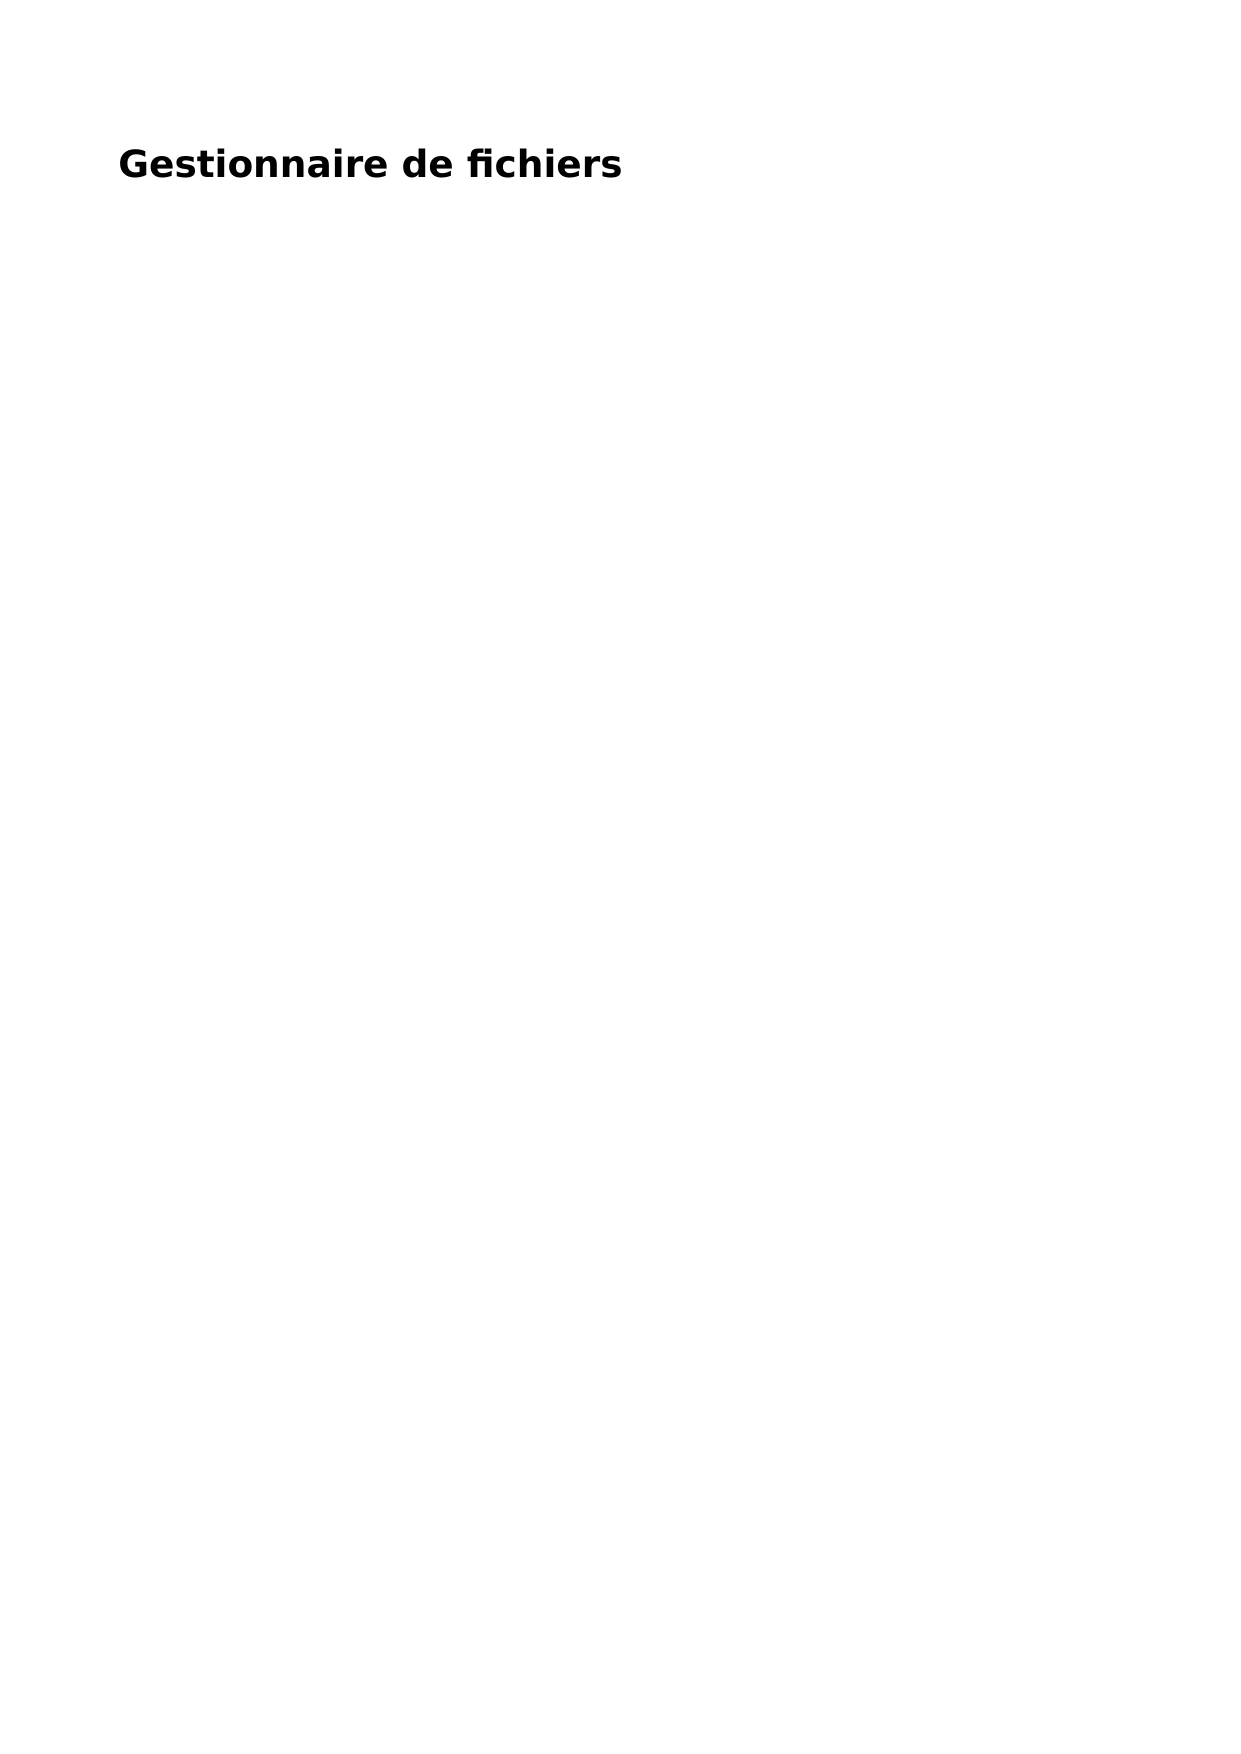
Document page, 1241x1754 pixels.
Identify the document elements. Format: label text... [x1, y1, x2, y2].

subtitle Gestionnaire de fichiers [118, 143, 1122, 187]
